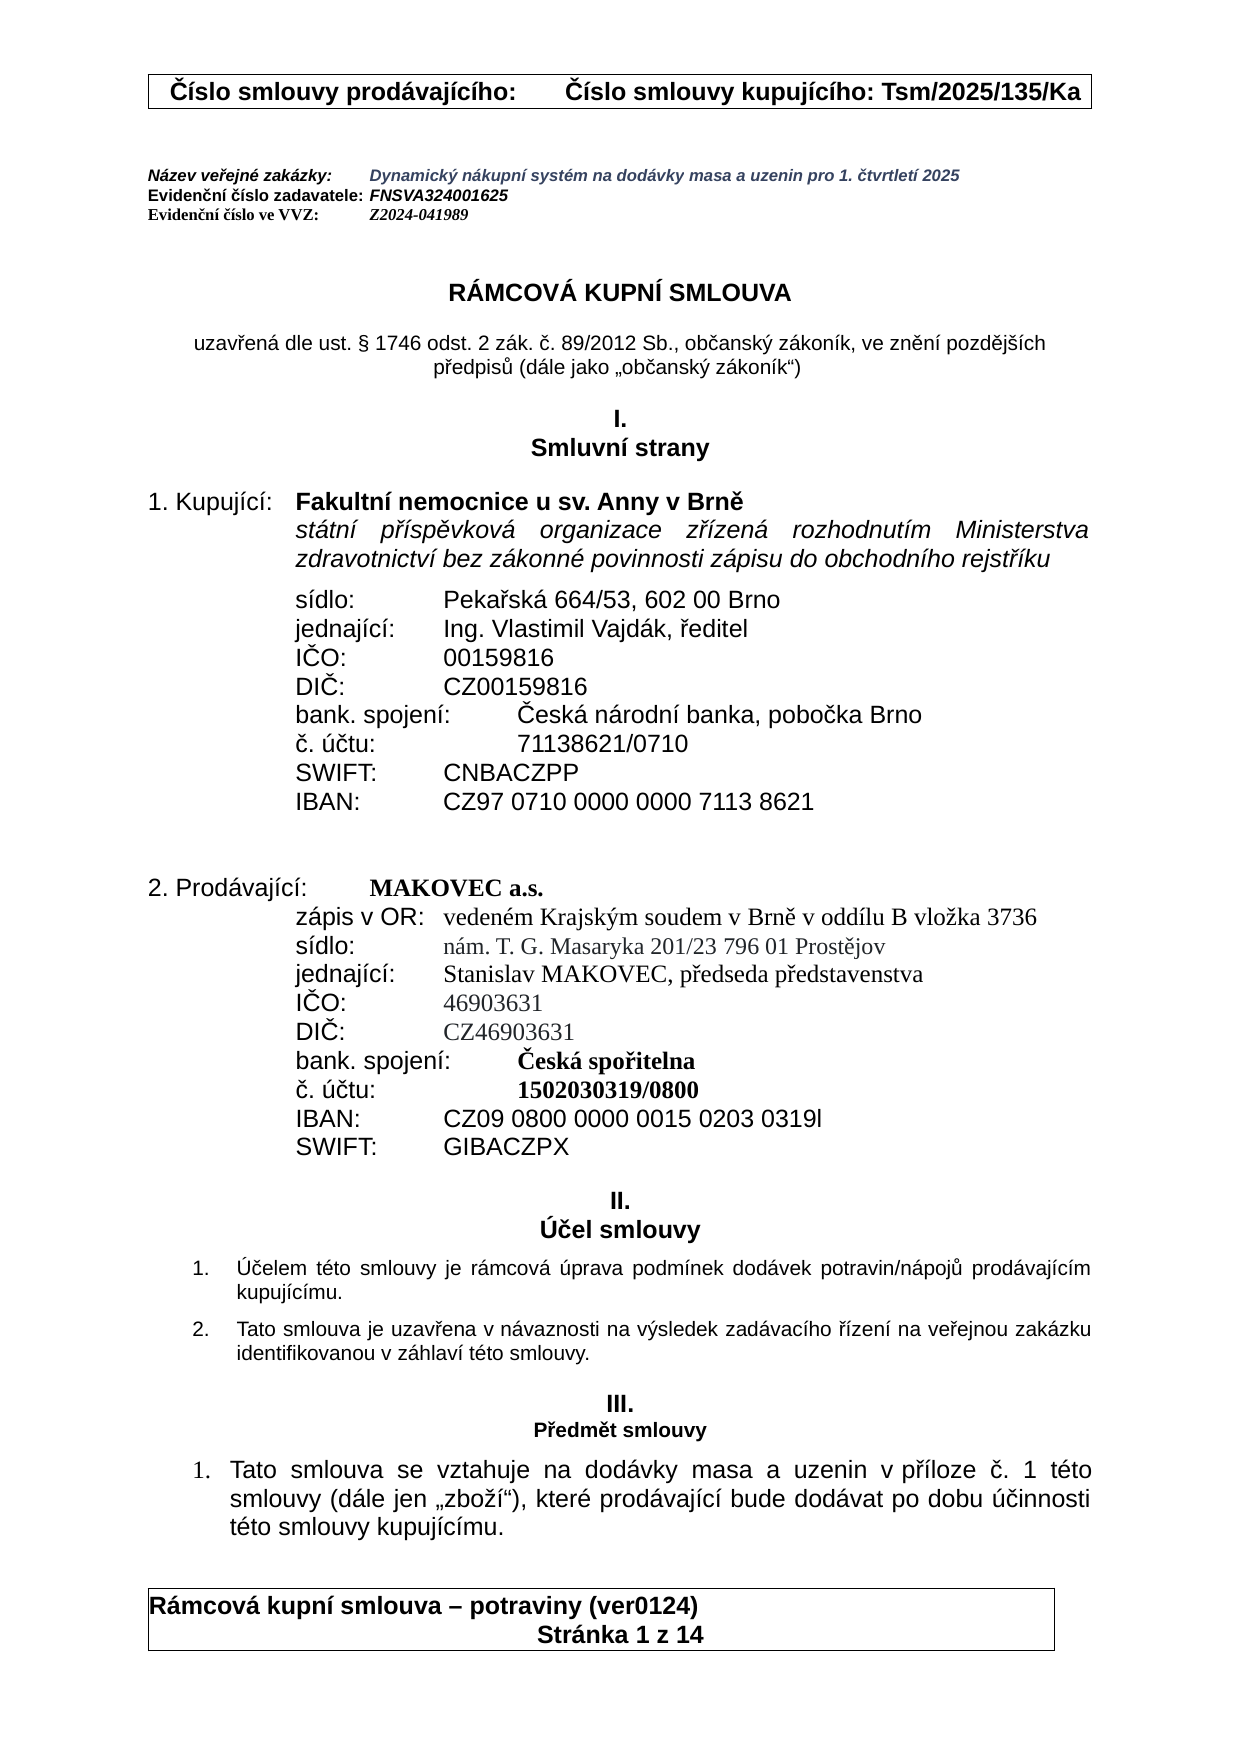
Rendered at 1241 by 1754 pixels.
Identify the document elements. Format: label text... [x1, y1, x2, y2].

text jednající: Ing. Vlastimil Vajdák, ředitel [221, 614, 1092, 643]
text sídlo: Pekařská 664/53, 602 00 Brno [221, 585, 1092, 614]
text státní příspěvková organizace zřízená rozhodnutím Ministerstva zdravotnictví bez zákonné povinnosti zápisu do obchodního rejstříku [295, 515, 1092, 573]
text bank. spojení: Česká spořitelna [222, 1046, 1092, 1075]
text DIČ: CZ00159816 [221, 672, 1092, 700]
text II. [148, 1186, 1092, 1215]
list Účelem této smlouvy je rámcová úprava podmínek dodávek potravin/nápojů prodávajícím kupujícímu. [192, 1256, 1092, 1304]
text III. [148, 1389, 1092, 1418]
text sídlo: nám. T. G. Masaryka 201/23 796 01 Prostějov [222, 931, 1092, 959]
text zápis v OR: vedeném Krajským soudem v Brně v oddílu B vložka 3736 [222, 902, 1092, 931]
text DIČ: CZ46903631 [222, 1017, 1092, 1046]
text jednající: Stanislav MAKOVEC, předseda představenstva [222, 959, 1092, 988]
text Název veřejné zakázky: Dynamický nákupní systém na dodávky masa a uzenin pro 1. čtvrtletí 2025 [148, 166, 1092, 185]
text č. účtu: 71138621/0710 [221, 729, 1092, 758]
text Účel smlouvy [148, 1215, 1092, 1244]
text uzavřená dle ust. § 1746 odst. 2 zák. č. 89/2012 Sb., občanský zákoník, ve znění pozdějších předpisů (dále jako „občanský zákoník“) [148, 331, 1092, 379]
text Smluvní strany [148, 433, 1092, 462]
list Tato smlouva je uzavřena v návaznosti na výsledek zadávacího řízení na veřejnou zakázku identifikovanou v záhlaví této smlouvy. [192, 1317, 1092, 1364]
text RÁMCOVÁ KUPNÍ SMLOUVA [148, 277, 1092, 306]
text 1. Kupující: Fakultní nemocnice u sv. Anny v Brně [148, 487, 1092, 515]
text IBAN: CZ09 0800 0000 0015 0203 0319l [222, 1104, 1092, 1132]
text bank. spojení: Česká národní banka, pobočka Brno [221, 700, 1092, 729]
text SWIFT: GIBACZPX [222, 1132, 1092, 1161]
text IČO: 00159816 [221, 643, 1092, 672]
text 2. Prodávající: MAKOVEC a.s. [148, 873, 1092, 902]
subtitle Předmět smlouvy [148, 1418, 1092, 1442]
text SWIFT: CNBACZPP [221, 758, 1092, 787]
text Evidenční číslo ve VVZ: Z2024-041989 [148, 204, 1092, 224]
text I. [148, 404, 1092, 433]
list Tato smlouva se vztahuje na dodávky masa a uzenin v příloze č. 1 této smlouvy (dále jen „zboží“), které prodávající bude dodávat po dobu účinnosti této smlouvy kupujícímu. [192, 1455, 1092, 1541]
text IČO: 46903631 [222, 988, 1092, 1017]
text IBAN: CZ97 0710 0000 0000 7113 8621 [221, 787, 1092, 815]
text Evidenční číslo zadavatele: FNSVA324001625 [148, 185, 1092, 204]
text č. účtu: 1502030319/0800 [222, 1075, 1092, 1104]
